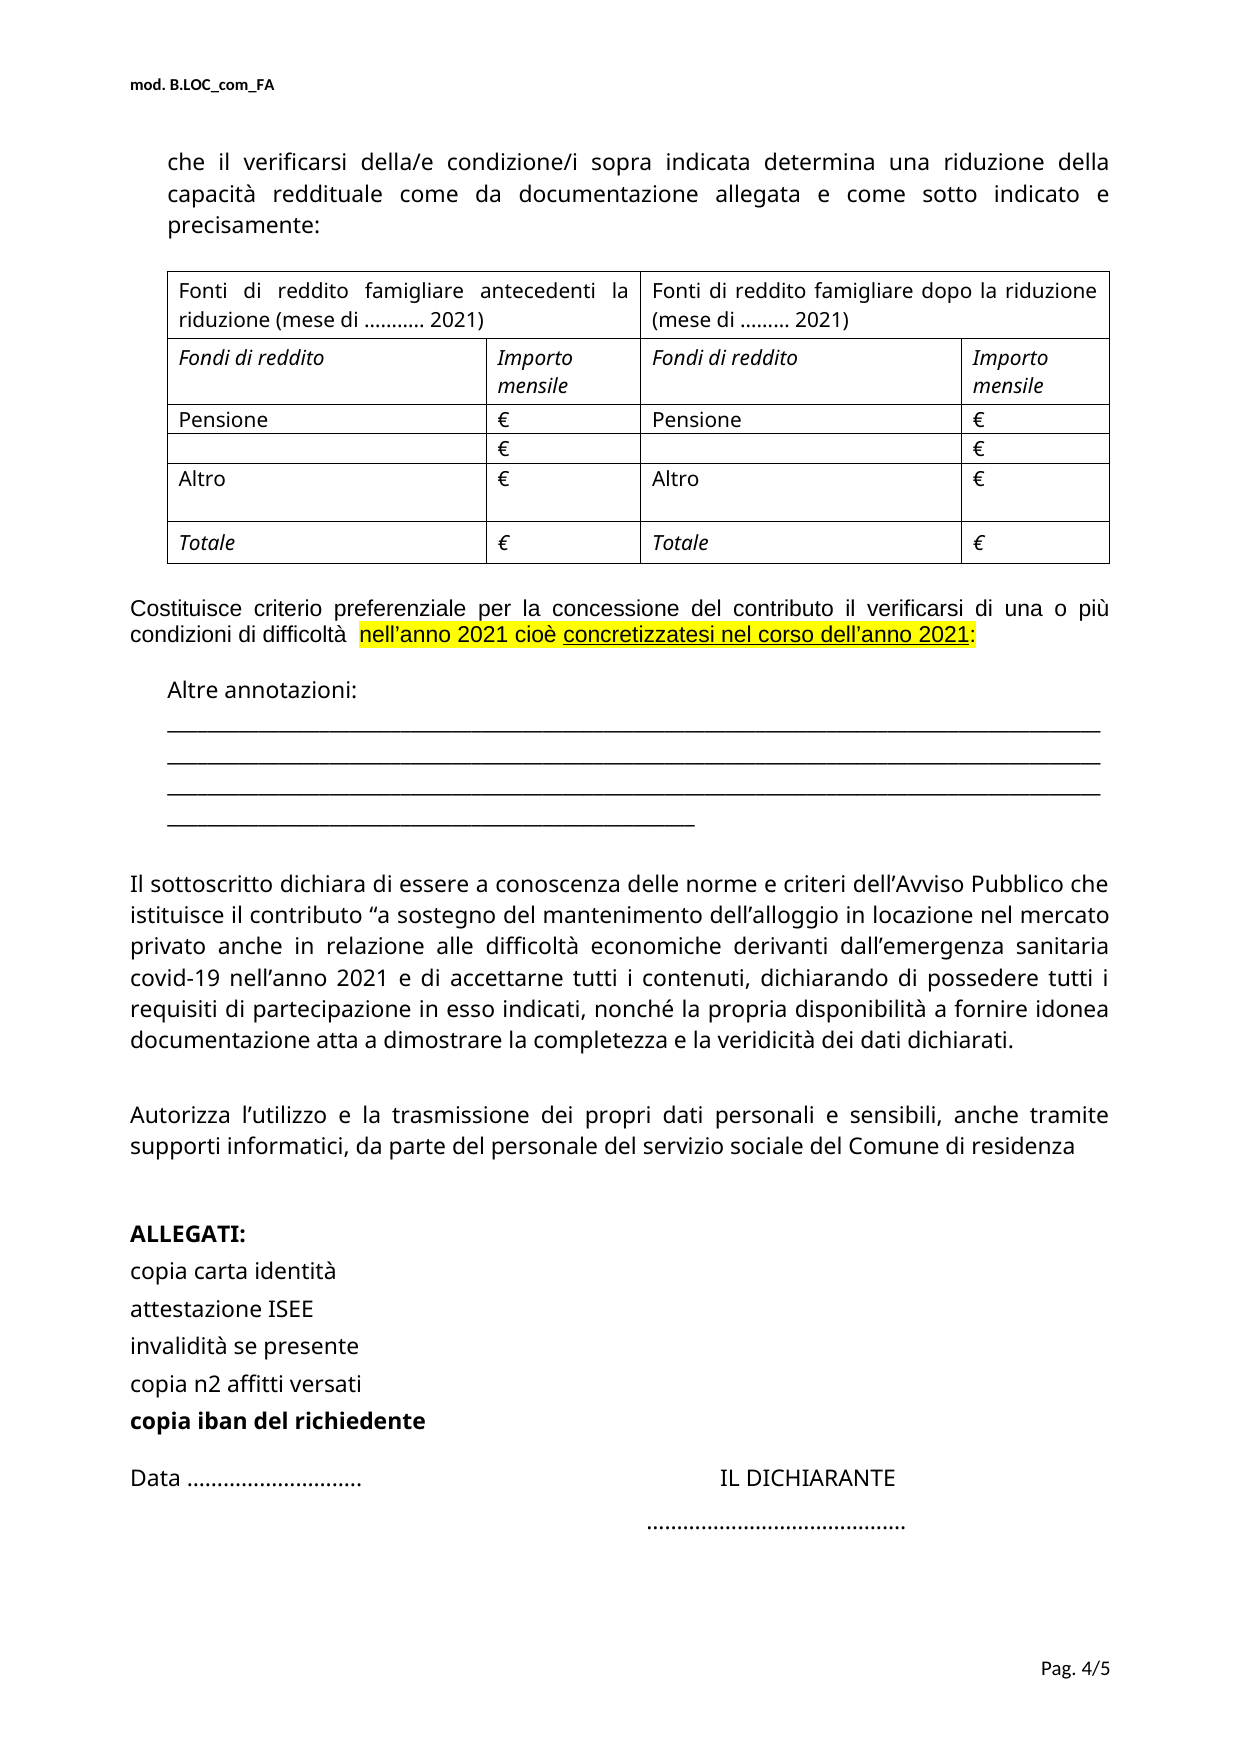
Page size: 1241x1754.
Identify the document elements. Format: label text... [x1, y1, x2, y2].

text ________________________________________________________________________________________________________________________________________________________________________________________________________________________________________________________________________________________________________________________________________ [167, 705, 1110, 830]
table_cell Fondi di reddito [641, 339, 961, 404]
text copia n2 affitti versati [130, 1368, 1110, 1399]
table_cell € [962, 464, 1109, 521]
text Altre annotazioni: [167, 674, 1110, 705]
table_cell Importo mensile [962, 339, 1109, 404]
text Costituisce criterio preferenziale per la concessione del contributo il verificarsi di una o più condizioni di difficoltà nell’anno 2021 cioè concretizzatesi nel corso dell’anno 2021: [130, 595, 1110, 648]
text attestazione ISEE [130, 1293, 1110, 1324]
table_cell Fondi di reddito [168, 339, 486, 404]
table_header Fonti di reddito famigliare antecedenti la riduzione (mese di ……….. 2021) [168, 272, 640, 337]
table_cell € [962, 405, 1109, 433]
text che il verificarsi della/e condizione/i sopra indicata determina una riduzione della capacità reddituale come da documentazione allegata e come sotto indicato e precisamente: [167, 146, 1110, 240]
table_cell [641, 434, 961, 463]
table_cell € [487, 522, 640, 563]
text Data ……………………….. IL DICHIARANTE [130, 1461, 1110, 1493]
table_cell € [962, 522, 1109, 563]
text Autorizza l’utilizzo e la trasmissione dei propri dati personali e sensibili, anche tramite supporti informatici, da parte del personale del servizio sociale del Comune di residenza [130, 1099, 1110, 1161]
table_cell Altro [168, 464, 486, 521]
table_cell Importo mensile [487, 339, 640, 404]
text ALLEGATI: [130, 1218, 1110, 1249]
table_cell Altro [641, 464, 961, 521]
table_cell [168, 434, 486, 463]
table_cell Pensione [641, 405, 961, 433]
text ……………………………………. [130, 1505, 1110, 1536]
table_cell Totale [641, 522, 961, 563]
text invalidità se presente [130, 1330, 1110, 1361]
table_cell Pensione [168, 405, 486, 433]
text Il sottoscritto dichiara di essere a conoscenza delle norme e criteri dell’Avviso Pubblico che istituisce il contributo “a sostegno del mantenimento dell’alloggio in locazione nel mercato privato anche in relazione alle difficoltà economiche derivanti dall’emergenza sanitaria covid-19 nell’anno 2021 e di accettarne tutti i contenuti, dichiarando di possedere tutti i requisiti di partecipazione in esso indicati, nonché la propria disponibilità a fornire idonea documentazione atta a dimostrare la completezza e la veridicità dei dati dichiarati. [130, 868, 1110, 1055]
table_cell € [962, 434, 1109, 463]
table_cell € [487, 434, 640, 463]
table_cell Totale [168, 522, 486, 563]
table_cell € [487, 405, 640, 433]
text copia carta identità [130, 1255, 1110, 1286]
table_cell € [487, 464, 640, 521]
table_header Fonti di reddito famigliare dopo la riduzione (mese di ……… 2021) [641, 272, 1109, 337]
text copia iban del richiedente [130, 1405, 1110, 1436]
